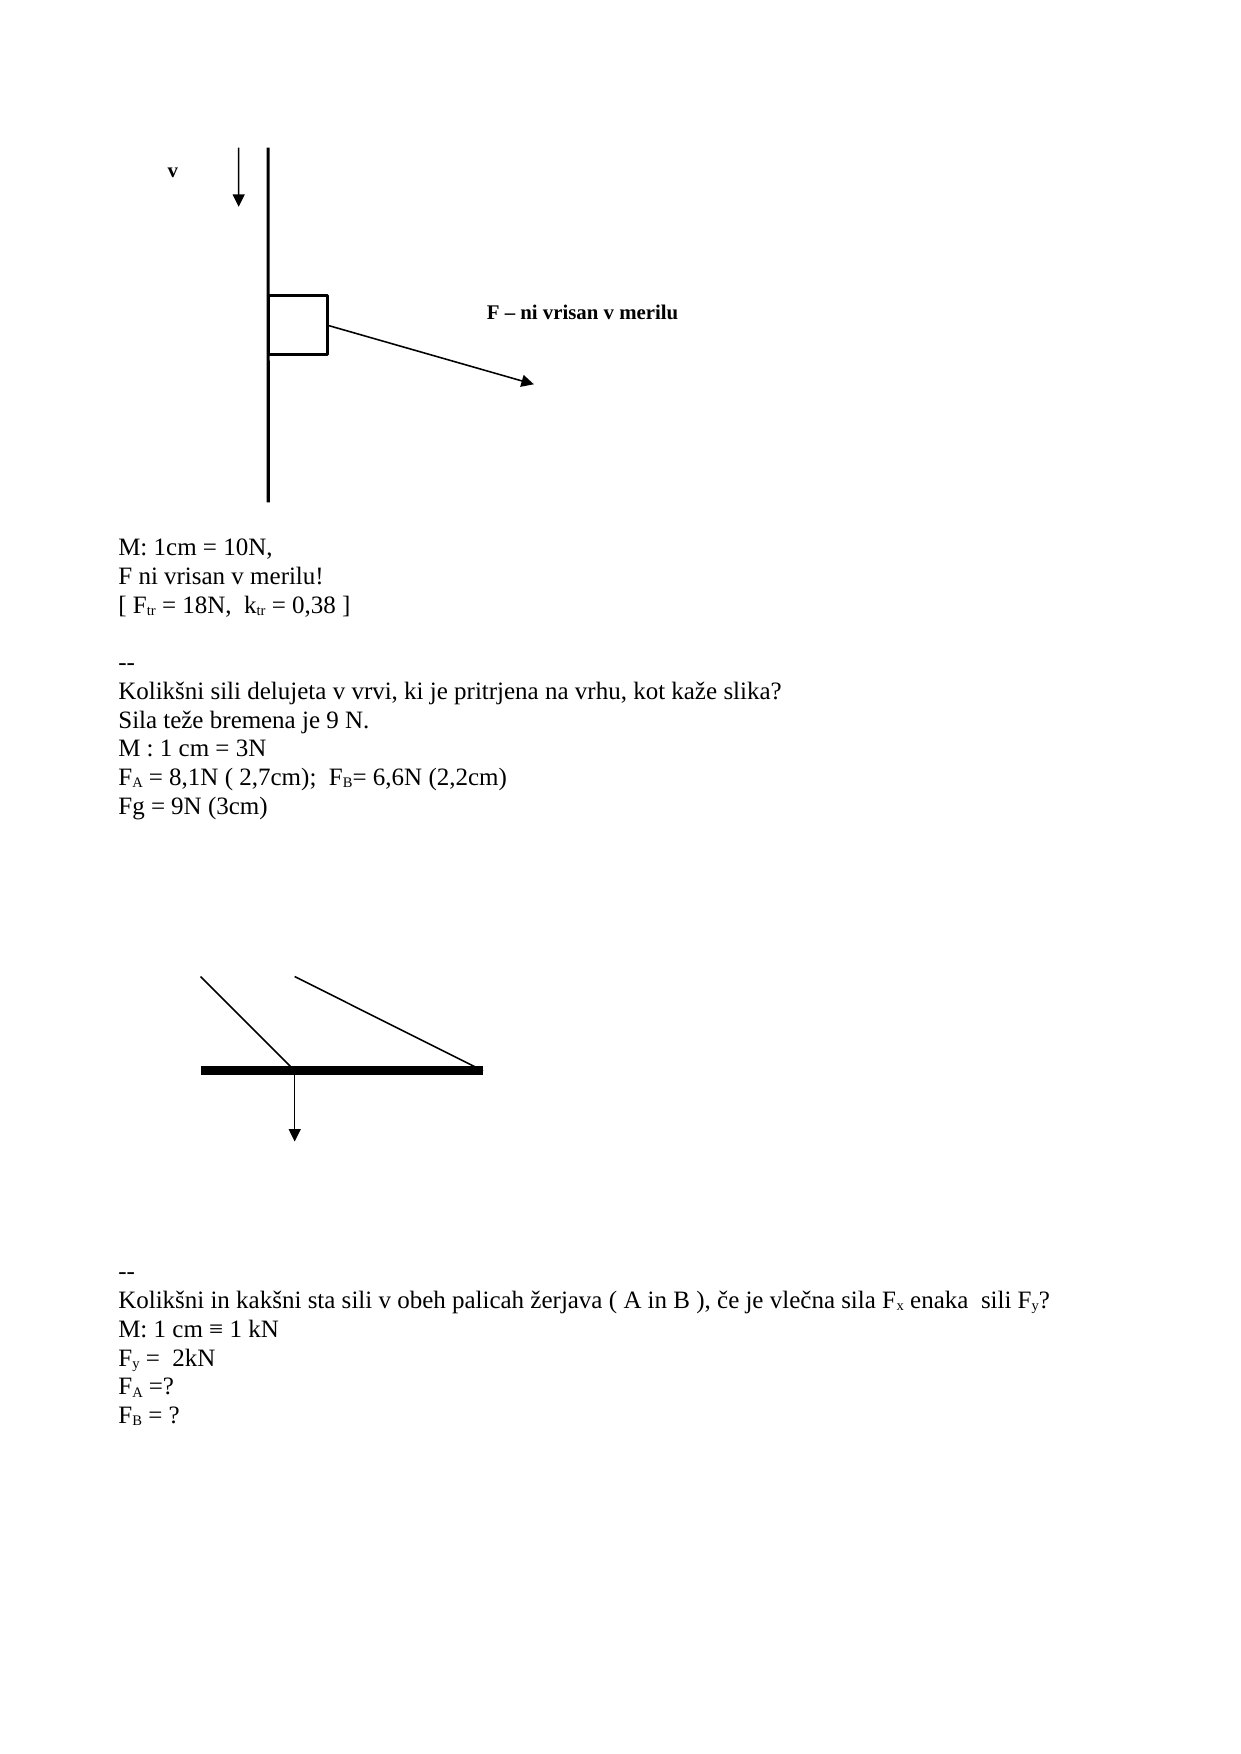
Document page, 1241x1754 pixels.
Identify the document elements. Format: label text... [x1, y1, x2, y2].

text FA = 8,1N ( 2,7cm); FB= 6,6N (2,2cm) [118, 762, 1122, 791]
text -- [118, 647, 1122, 676]
text M: 1 cm ≡ 1 kN [118, 1314, 1122, 1343]
text F ni vrisan v merilu! [118, 561, 1122, 590]
text [ Ftr = 18N, ktr = 0,38 ] [118, 590, 1122, 618]
text Sila teže bremena je 9 N. [118, 705, 1122, 733]
text FB = ? [118, 1400, 1122, 1429]
text M: 1cm = 10N, [118, 532, 1122, 561]
text Kolikšni in kakšni sta sili v obeh palicah žerjava ( A in B ), če je vlečna sila Fx enaka sili Fy? [118, 1285, 1122, 1314]
text Fg = 9N (3cm) [118, 791, 1122, 820]
text FA =? [118, 1371, 1122, 1400]
text M : 1 cm = 3N [118, 733, 1122, 762]
text Fy = 2kN [118, 1343, 1122, 1371]
text Kolikšni sili delujeta v vrvi, ki je pritrjena na vrhu, kot kaže slika? [118, 676, 1122, 705]
text -- [118, 1256, 1122, 1285]
